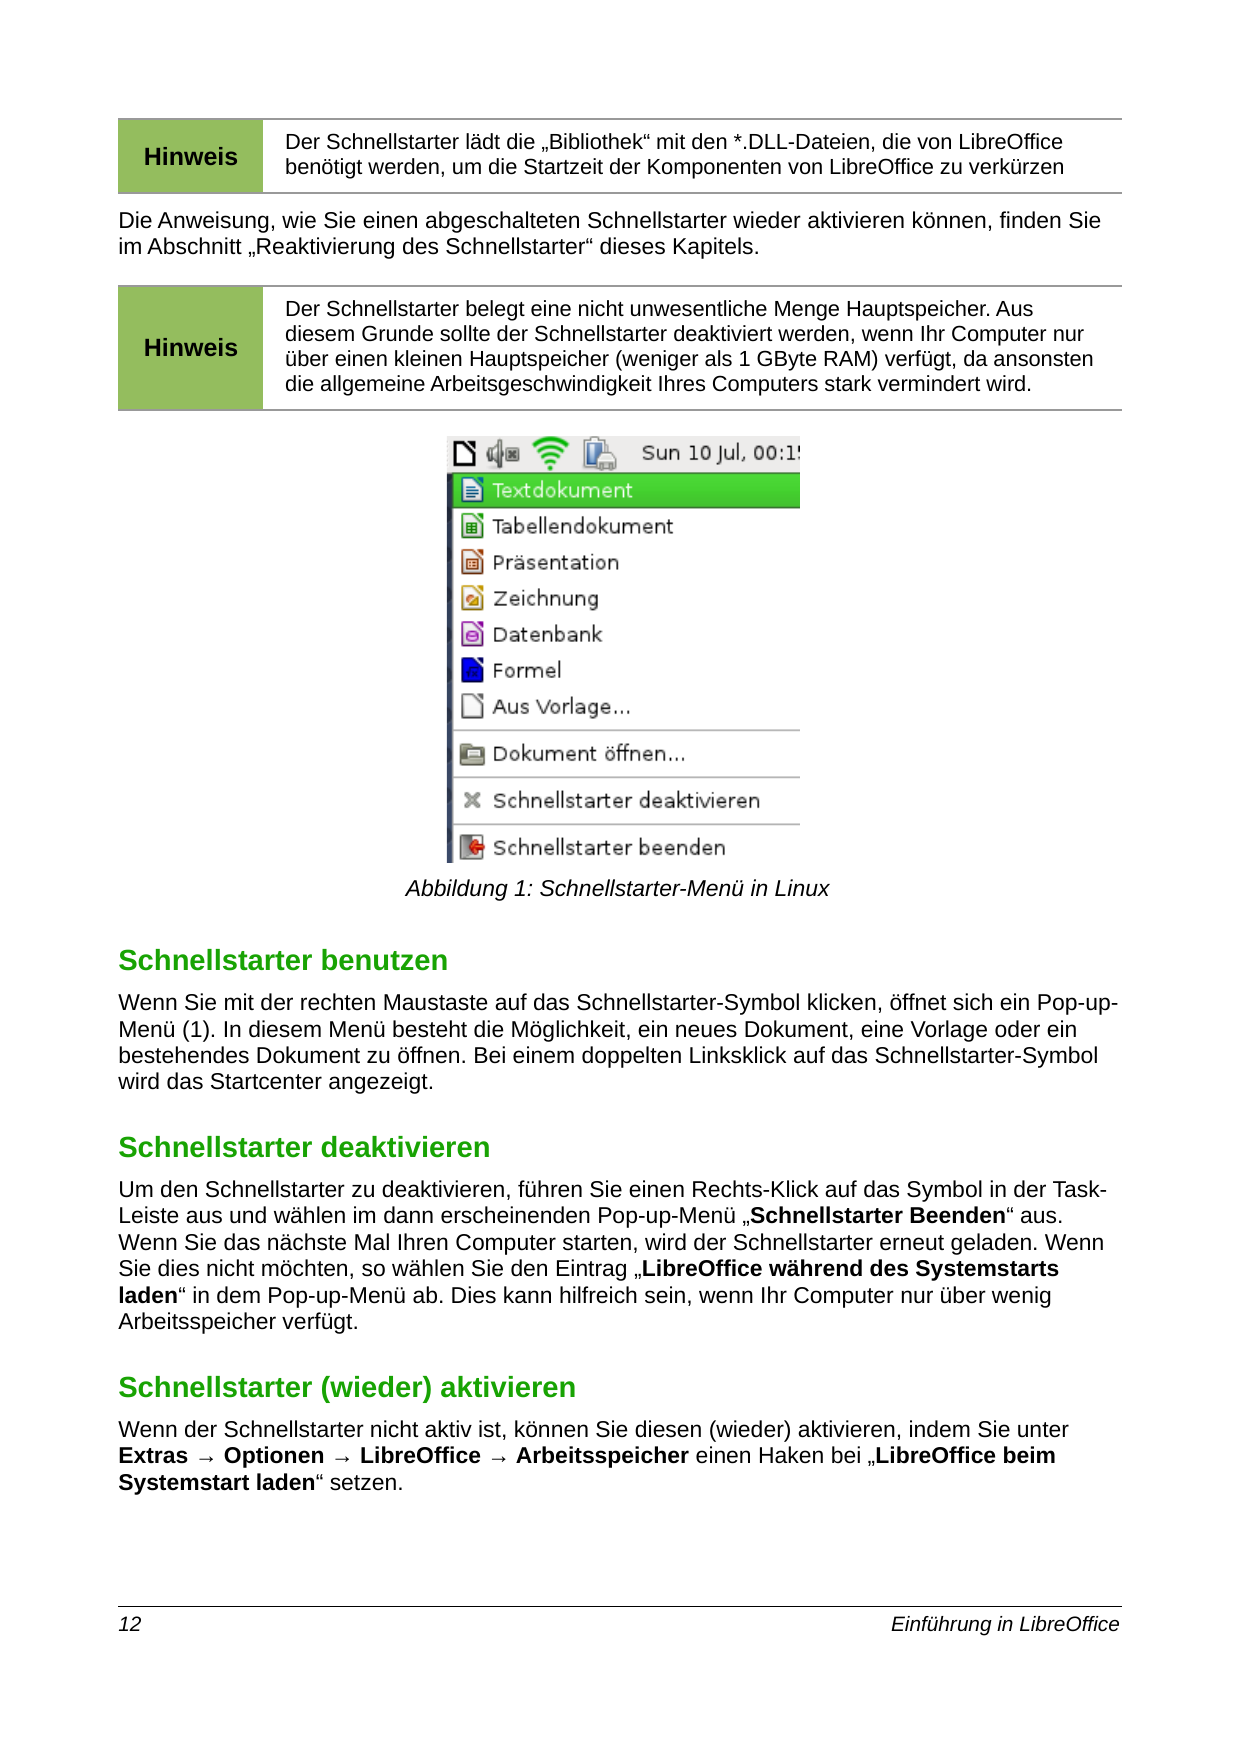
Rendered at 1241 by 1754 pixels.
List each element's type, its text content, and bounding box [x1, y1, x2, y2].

table_header Hinweis [118, 120, 263, 192]
text Wenn der Schnellstarter nicht aktiv ist, können Sie diesen (wieder) aktivieren, indem Sie unter Extras → Optionen → LibreOffice → Arbeitsspeicher einen Haken bei „LibreOffice beim Systemstart laden“ setzen. [118, 1416, 1122, 1495]
text Abbildung 1: Schnellstarter-Menü in Linux [406, 875, 841, 901]
table_header Hinweis [118, 287, 263, 409]
text Um den Schnellstarter zu deaktivieren, führen Sie einen Rechts-Klick auf das Symbol in der Task-Leiste aus und wählen im dann erscheinenden Pop-up-Menü „Schnellstarter Beenden“ aus. Wenn Sie das nächste Mal Ihren Computer starten, wird der Schnellstarter erneut geladen. Wenn Sie dies nicht möchten, so wählen Sie den Eintrag „LibreOffice während des Systemstarts laden“ in dem Pop-up-Menü ab. Dies kann hilfreich sein, wenn Ihr Computer nur über wenig Arbeitsspeicher verfügt. [118, 1176, 1122, 1334]
subtitle Schnellstarter (wieder) aktivieren [118, 1370, 1122, 1403]
subtitle Schnellstarter benutzen [118, 943, 1122, 977]
text Die Anweisung, wie Sie einen abgeschalteten Schnellstarter wieder aktivieren können, finden Sie im Abschnitt „Reaktivierung des Schnellstarter“ dieses Kapitels. [118, 207, 1122, 259]
subtitle Schnellstarter deaktivieren [118, 1130, 1122, 1164]
table_header Der Schnellstarter lädt die „Bibliothek“ mit den *.DLL-Dateien, die von LibreOffice benötigt werden, um die Startzeit der Komponenten von LibreOffice zu verkürzen [264, 120, 1122, 192]
table_header Der Schnellstarter belegt eine nicht unwesentliche Menge Hauptspeicher. Aus diesem Grunde sollte der Schnellstarter deaktiviert werden, wenn Ihr Computer nur über einen kleinen Hauptspeicher (weniger als 1 GByte RAM) verfügt, da ansonsten die allgemeine Arbeitsgeschwindigkeit Ihres Computers stark vermindert wird. [264, 287, 1122, 409]
text Wenn Sie mit der rechten Maustaste auf das Schnellstarter-Symbol klicken, öffnet sich ein Pop-up-Menü (Abbildung 1). In diesem Menü besteht die Möglichkeit, ein neues Dokument, eine Vorlage oder ein bestehendes Dokument zu öffnen. Bei einem doppelten Linksklick auf das Schnellstarter-Symbol wird das Startcenter angezeigt. [118, 989, 1122, 1095]
picture [446, 436, 800, 863]
